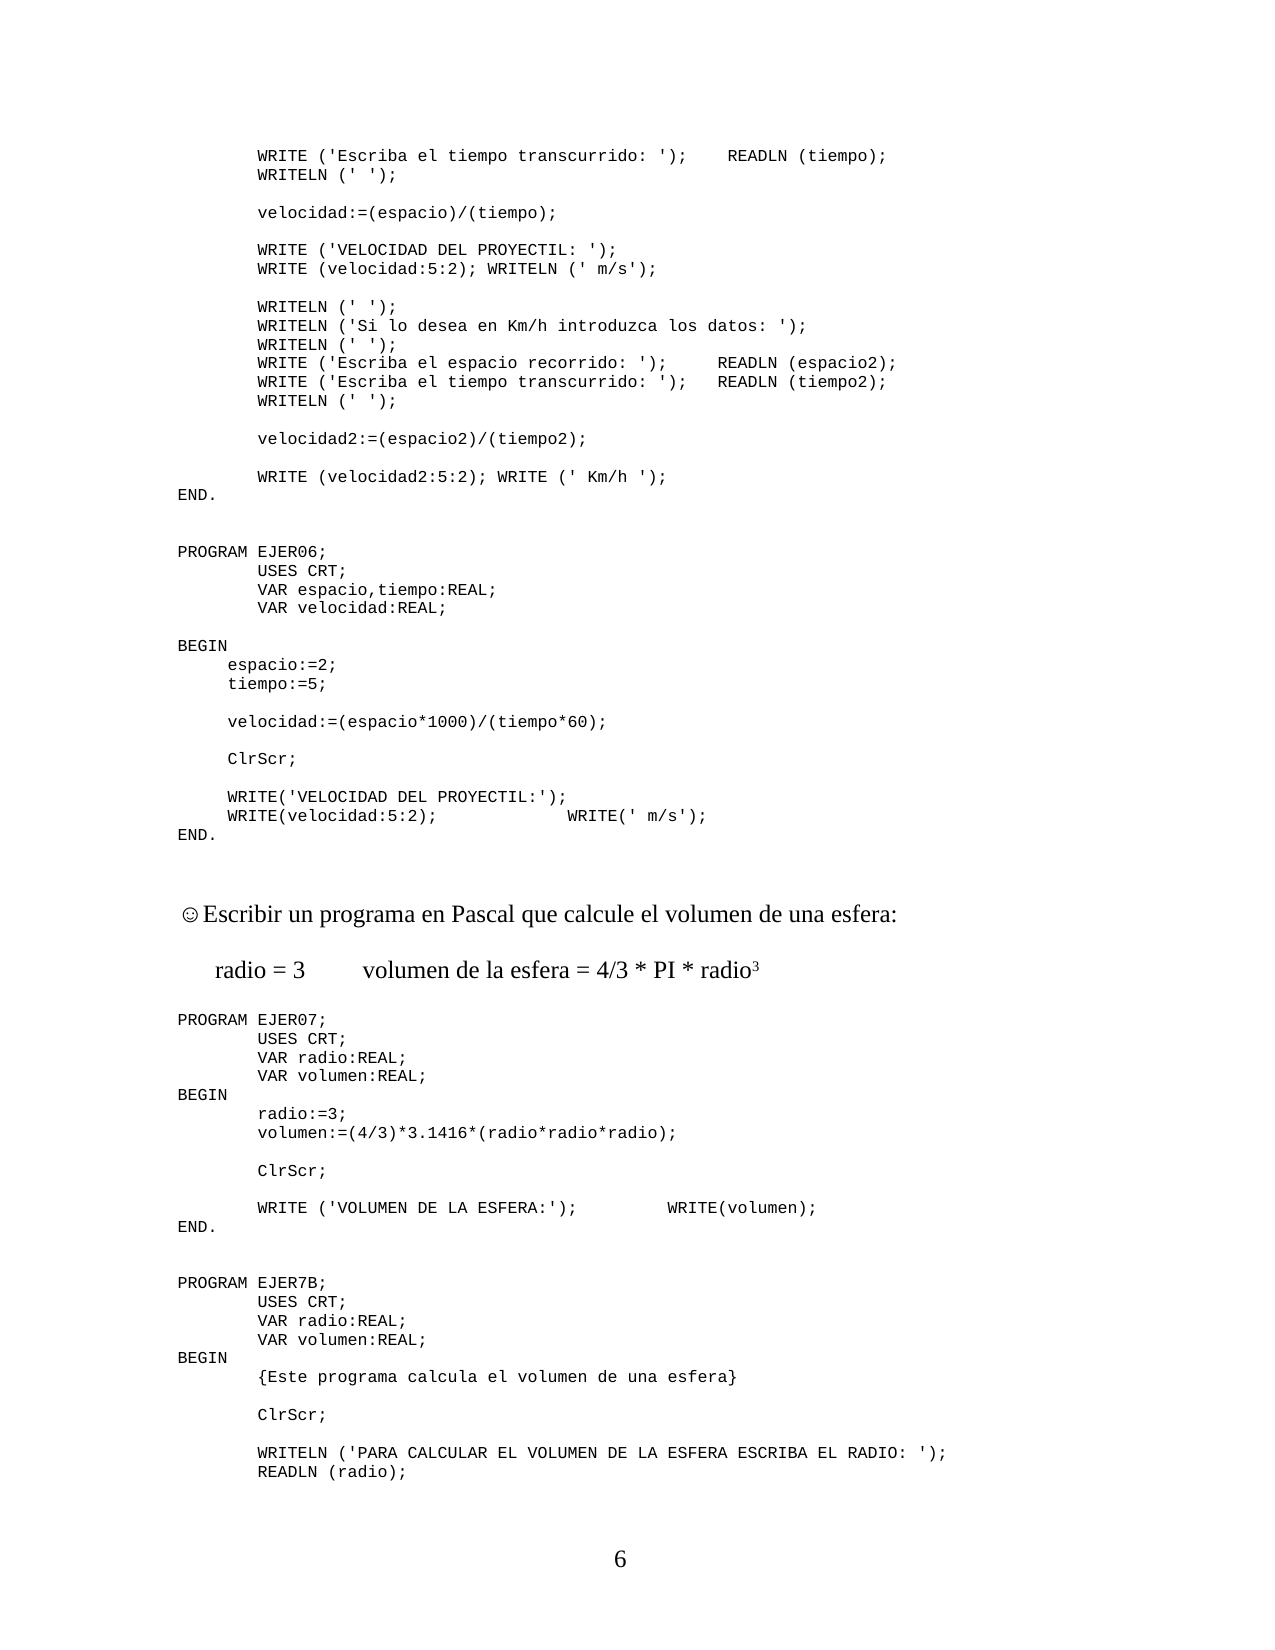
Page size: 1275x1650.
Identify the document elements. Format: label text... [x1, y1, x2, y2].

text WRITELN (' '); [177, 166, 1098, 185]
text VAR espacio,tiempo:REAL; [177, 581, 1098, 600]
text USES CRT; [177, 562, 1098, 581]
text velocidad:=(espacio)/(tiempo); [177, 204, 1098, 223]
text WRITE (velocidad2:5:2); WRITE (' Km/h '); [177, 468, 1098, 487]
text PROGRAM EJER06; [177, 543, 1098, 562]
text END. [177, 826, 1098, 845]
text WRITE ('VELOCIDAD DEL PROYECTIL: '); [177, 242, 1098, 261]
text WRITE ('Escriba el espacio recorrido: '); READLN (espacio2); [177, 355, 1098, 374]
text END. [177, 1219, 1098, 1238]
text WRITELN (' '); [177, 298, 1098, 317]
text tiempo:=5; [177, 676, 1098, 694]
text espacio:=2; [177, 657, 1098, 676]
text VAR radio:REAL; [177, 1312, 1098, 1331]
text USES CRT; [177, 1293, 1098, 1312]
text {Este programa calcula el volumen de una esfera} [177, 1369, 1098, 1388]
text VAR radio:REAL; [177, 1049, 1098, 1068]
text PROGRAM EJER07; [177, 1011, 1098, 1030]
text BEGIN [177, 1087, 1098, 1106]
text WRITE ('Escriba el tiempo transcurrido: '); READLN (tiempo2); [177, 374, 1098, 393]
text WRITE ('Escriba el tiempo transcurrido: '); READLN (tiempo); [177, 148, 1098, 166]
text WRITE('VELOCIDAD DEL PROYECTIL:'); [177, 789, 1098, 807]
text BEGIN [177, 1350, 1098, 1369]
text ClrScr; [177, 1407, 1098, 1425]
text radio = 3 volumen de la esfera = 4/3 * PI * radio3 [215, 956, 1098, 984]
text velocidad:=(espacio*1000)/(tiempo*60); [177, 713, 1098, 732]
text ClrScr; [177, 1162, 1098, 1181]
text PROGRAM EJER7B; [177, 1274, 1098, 1293]
text ClrScr; [177, 751, 1098, 770]
text END. [177, 487, 1098, 506]
text VAR volumen:REAL; [177, 1331, 1098, 1350]
text WRITE (velocidad:5:2); WRITELN (' m/s'); [177, 261, 1098, 279]
text VAR volumen:REAL; [177, 1068, 1098, 1087]
text WRITE ('VOLUMEN DE LA ESFERA:'); WRITE(volumen); [177, 1200, 1098, 1219]
text ☺Escribir un programa en Pascal que calcule el volumen de una esfera: [177, 901, 1098, 928]
text VAR velocidad:REAL; [177, 600, 1098, 619]
text volumen:=(4/3)*3.1416*(radio*radio*radio); [177, 1124, 1098, 1143]
text WRITELN (' '); [177, 393, 1098, 412]
text BEGIN [177, 638, 1098, 657]
text velocidad2:=(espacio2)/(tiempo2); [177, 430, 1098, 449]
text WRITE(velocidad:5:2); WRITE(' m/s'); [177, 807, 1098, 826]
text READLN (radio); [177, 1463, 1098, 1482]
text WRITELN ('Si lo desea en Km/h introduzca los datos: '); [177, 317, 1098, 336]
text USES CRT; [177, 1030, 1098, 1049]
text radio:=3; [177, 1106, 1098, 1124]
text WRITELN ('PARA CALCULAR EL VOLUMEN DE LA ESFERA ESCRIBA EL RADIO: '); [177, 1444, 1098, 1463]
text WRITELN (' '); [177, 336, 1098, 355]
